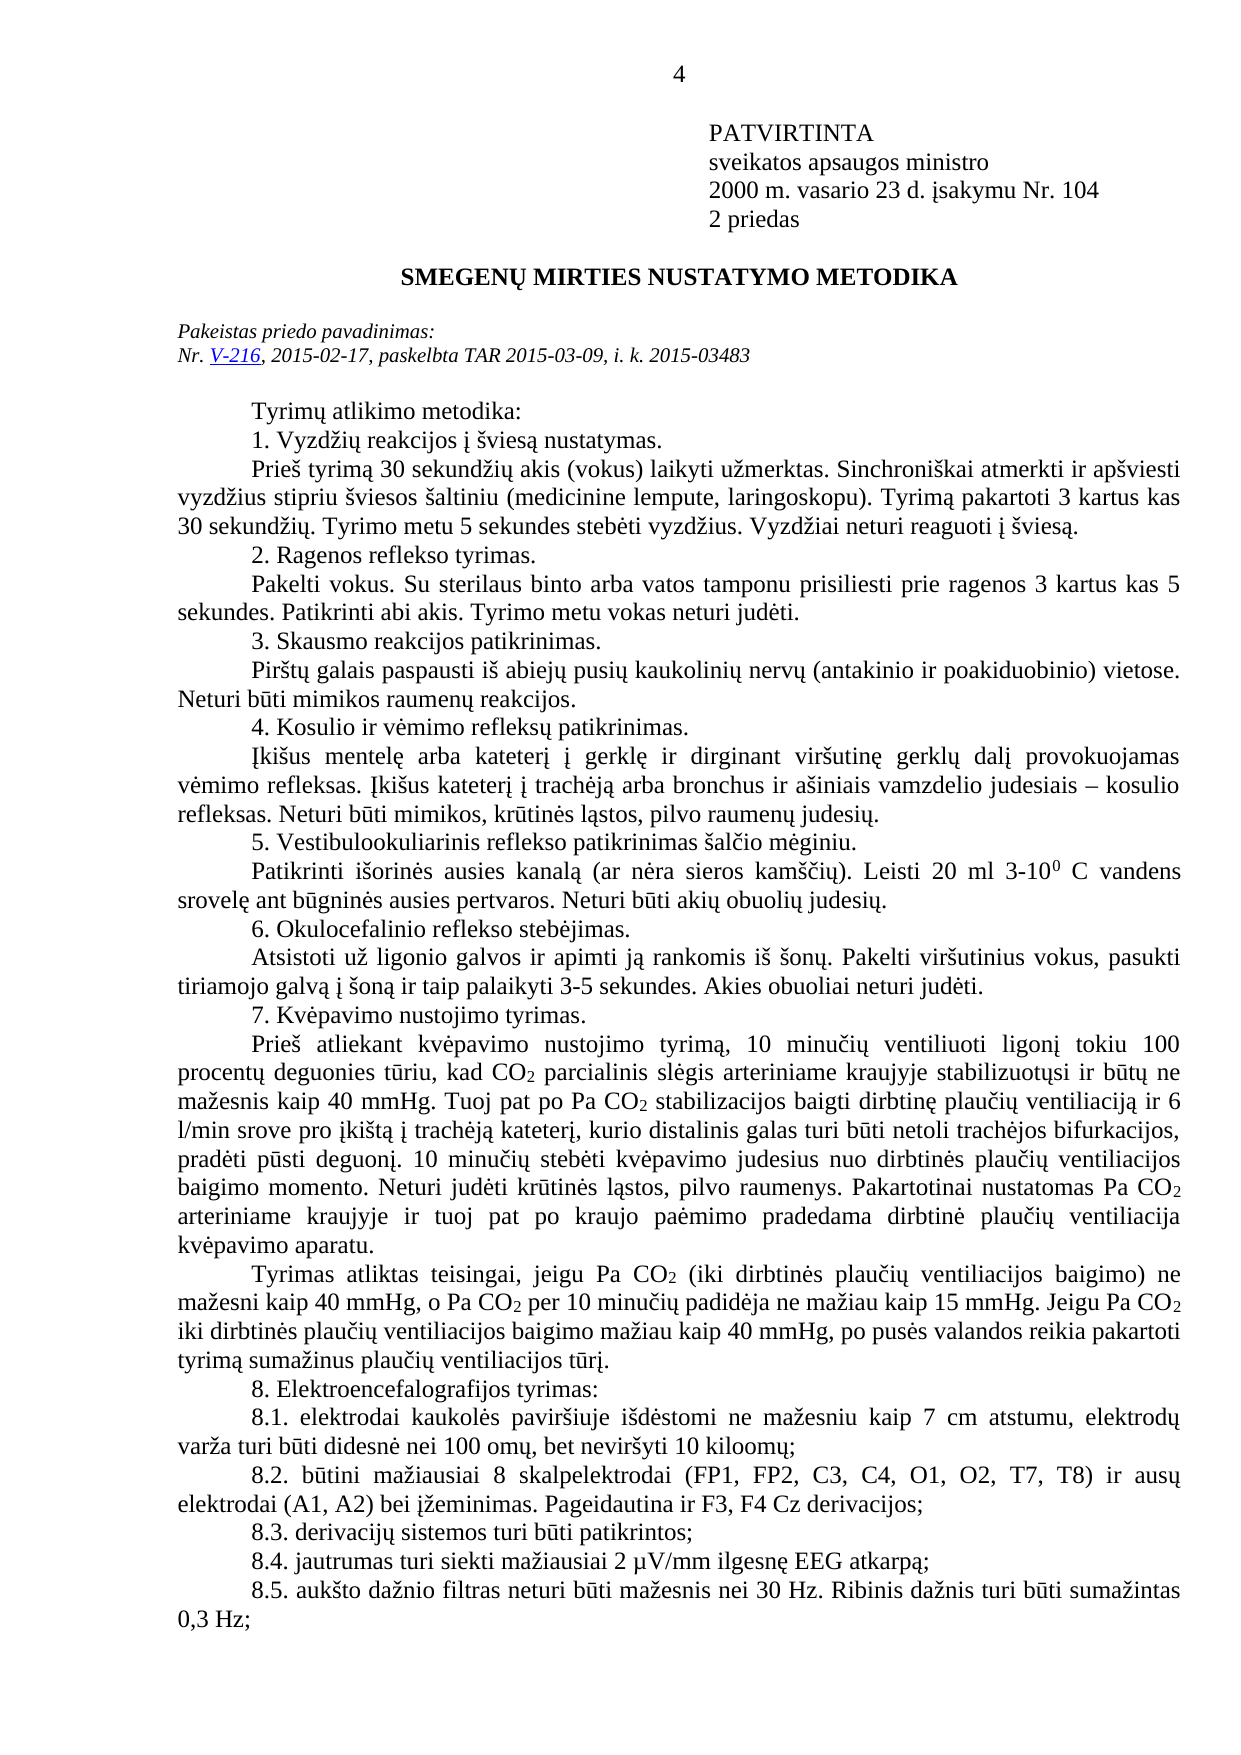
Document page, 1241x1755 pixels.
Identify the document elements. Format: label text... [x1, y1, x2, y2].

text Nr. V-216, 2015-02-17, paskelbta TAR 2015-03-09, i. k. 2015-03483 [177, 343, 1181, 367]
text Įkišus mentelę arba kateterį į gerklę ir dirginant viršutinę gerklų dalį provokuojamas vėmimo refleksas. Įkišus kateterį į trachėją arba bronchus ir ašiniais vamzdelio judesiais – kosulio refleksas. Neturi būti mimikos, krūtinės ląstos, pilvo raumenų judesių. [177, 741, 1181, 827]
text 8. Elektroencefalografijos tyrimas: [177, 1374, 1181, 1402]
text 2000 m. vasario 23 d. įsakymu Nr. 104 [177, 176, 1181, 204]
text 8.4. jautrumas turi siekti mažiausiai 2 µV/mm ilgesnę EEG atkarpą; [177, 1546, 1181, 1575]
text 6. Okulocefalinio reflekso stebėjimas. [177, 914, 1181, 942]
text 8.5. aukšto dažnio filtras neturi būti mažesnis nei 30 Hz. Ribinis dažnis turi būti sumažintas 0,3 Hz; [177, 1575, 1181, 1632]
text 8.3. derivacijų sistemos turi būti patikrintos; [177, 1517, 1181, 1546]
text Pakelti vokus. Su sterilaus binto arba vatos tamponu prisiliesti prie ragenos 3 kartus kas 5 sekundes. Patikrinti abi akis. Tyrimo metu vokas neturi judėti. [177, 569, 1181, 626]
text Prieš tyrimą 30 sekundžių akis (vokus) laikyti užmerktas. Sinchroniškai atmerkti ir apšviesti vyzdžius stipriu šviesos šaltiniu (medicinine lempute, laringoskopu). Tyrimą pakartoti 3 kartus kas 30 sekundžių. Tyrimo metu 5 sekundes stebėti vyzdžius. Vyzdžiai neturi reaguoti į šviesą. [177, 454, 1181, 540]
text 2. Ragenos reflekso tyrimas. [177, 540, 1181, 569]
text SMEGENŲ MIRTIES NUSTATYMO METODIKA [177, 262, 1181, 291]
text Tyrimas atliktas teisingai, jeigu Pa CO2 (iki dirbtinės plaučių ventiliacijos baigimo) ne mažesni kaip 40 mmHg, o Pa CO2 per 10 minučių padidėja ne mažiau kaip 15 mmHg. Jeigu Pa CO2 iki dirbtinės plaučių ventiliacijos baigimo mažiau kaip 40 mmHg, po pusės valandos reikia pakartoti tyrimą sumažinus plaučių ventiliacijos tūrį. [177, 1259, 1181, 1374]
text patvirtinta [709, 118, 1181, 147]
text Prieš atliekant kvėpavimo nustojimo tyrimą, 10 minučių ventiliuoti ligonį tokiu 100 procentų deguonies tūriu, kad CO2 parcialinis slėgis arteriniame kraujyje stabilizuotųsi ir būtų ne mažesnis kaip 40 mmHg. Tuoj pat po Pa CO2 stabilizacijos baigti dirbtinę plaučių ventiliaciją ir 6 l/min srove pro įkištą į trachėją kateterį, kurio distalinis galas turi būti netoli trachėjos bifurkacijos, pradėti pūsti deguonį. 10 minučių stebėti kvėpavimo judesius nuo dirbtinės plaučių ventiliacijos baigimo momento. Neturi judėti krūtinės ląstos, pilvo raumenys. Pakartotinai nustatomas Pa CO2 arteriniame kraujyje ir tuoj pat po kraujo paėmimo pradedama dirbtinė plaučių ventiliacija kvėpavimo aparatu. [177, 1029, 1181, 1259]
text Pirštų galais paspausti iš abiejų pusių kaukolinių nervų (antakinio ir poakiduobinio) vietose. Neturi būti mimikos raumenų reakcijos. [177, 655, 1181, 712]
text 5. Vestibulookuliarinis reflekso patikrinimas šalčio mėginiu. [177, 827, 1181, 856]
text sveikatos apsaugos ministro [177, 147, 1181, 176]
text Tyrimų atlikimo metodika: [177, 396, 1181, 425]
text 1. Vyzdžių reakcijos į šviesą nustatymas. [177, 425, 1181, 454]
text 8.1. elektrodai kaukolės paviršiuje išdėstomi ne mažesniu kaip 7 cm atstumu, elektrodų varža turi būti didesnė nei 100 omų, bet neviršyti 10 kiloomų; [177, 1402, 1181, 1460]
text 4. Kosulio ir vėmimo refleksų patikrinimas. [177, 712, 1181, 741]
text 2 priedas [177, 204, 1181, 233]
text Patikrinti išorinės ausies kanalą (ar nėra sieros kamščių). Leisti 20 ml 3-100 C vandens srovelę ant būgninės ausies pertvaros. Neturi būti akių obuolių judesių. [177, 856, 1181, 914]
text 8.2. būtini mažiausiai 8 skalpelektrodai (FP1, FP2, C3, C4, O1, O2, T7, T8) ir ausų elektrodai (A1, A2) bei įžeminimas. Pageidautina ir F3, F4 Cz derivacijos; [177, 1460, 1181, 1517]
text 3. Skausmo reakcijos patikrinimas. [177, 626, 1181, 655]
text Atsistoti už ligonio galvos ir apimti ją rankomis iš šonų. Pakelti viršutinius vokus, pasukti tiriamojo galvą į šoną ir taip palaikyti 3-5 sekundes. Akies obuoliai neturi judėti. [177, 942, 1181, 1000]
text 7. Kvėpavimo nustojimo tyrimas. [177, 1000, 1181, 1029]
text Pakeistas priedo pavadinimas: [177, 319, 1181, 343]
